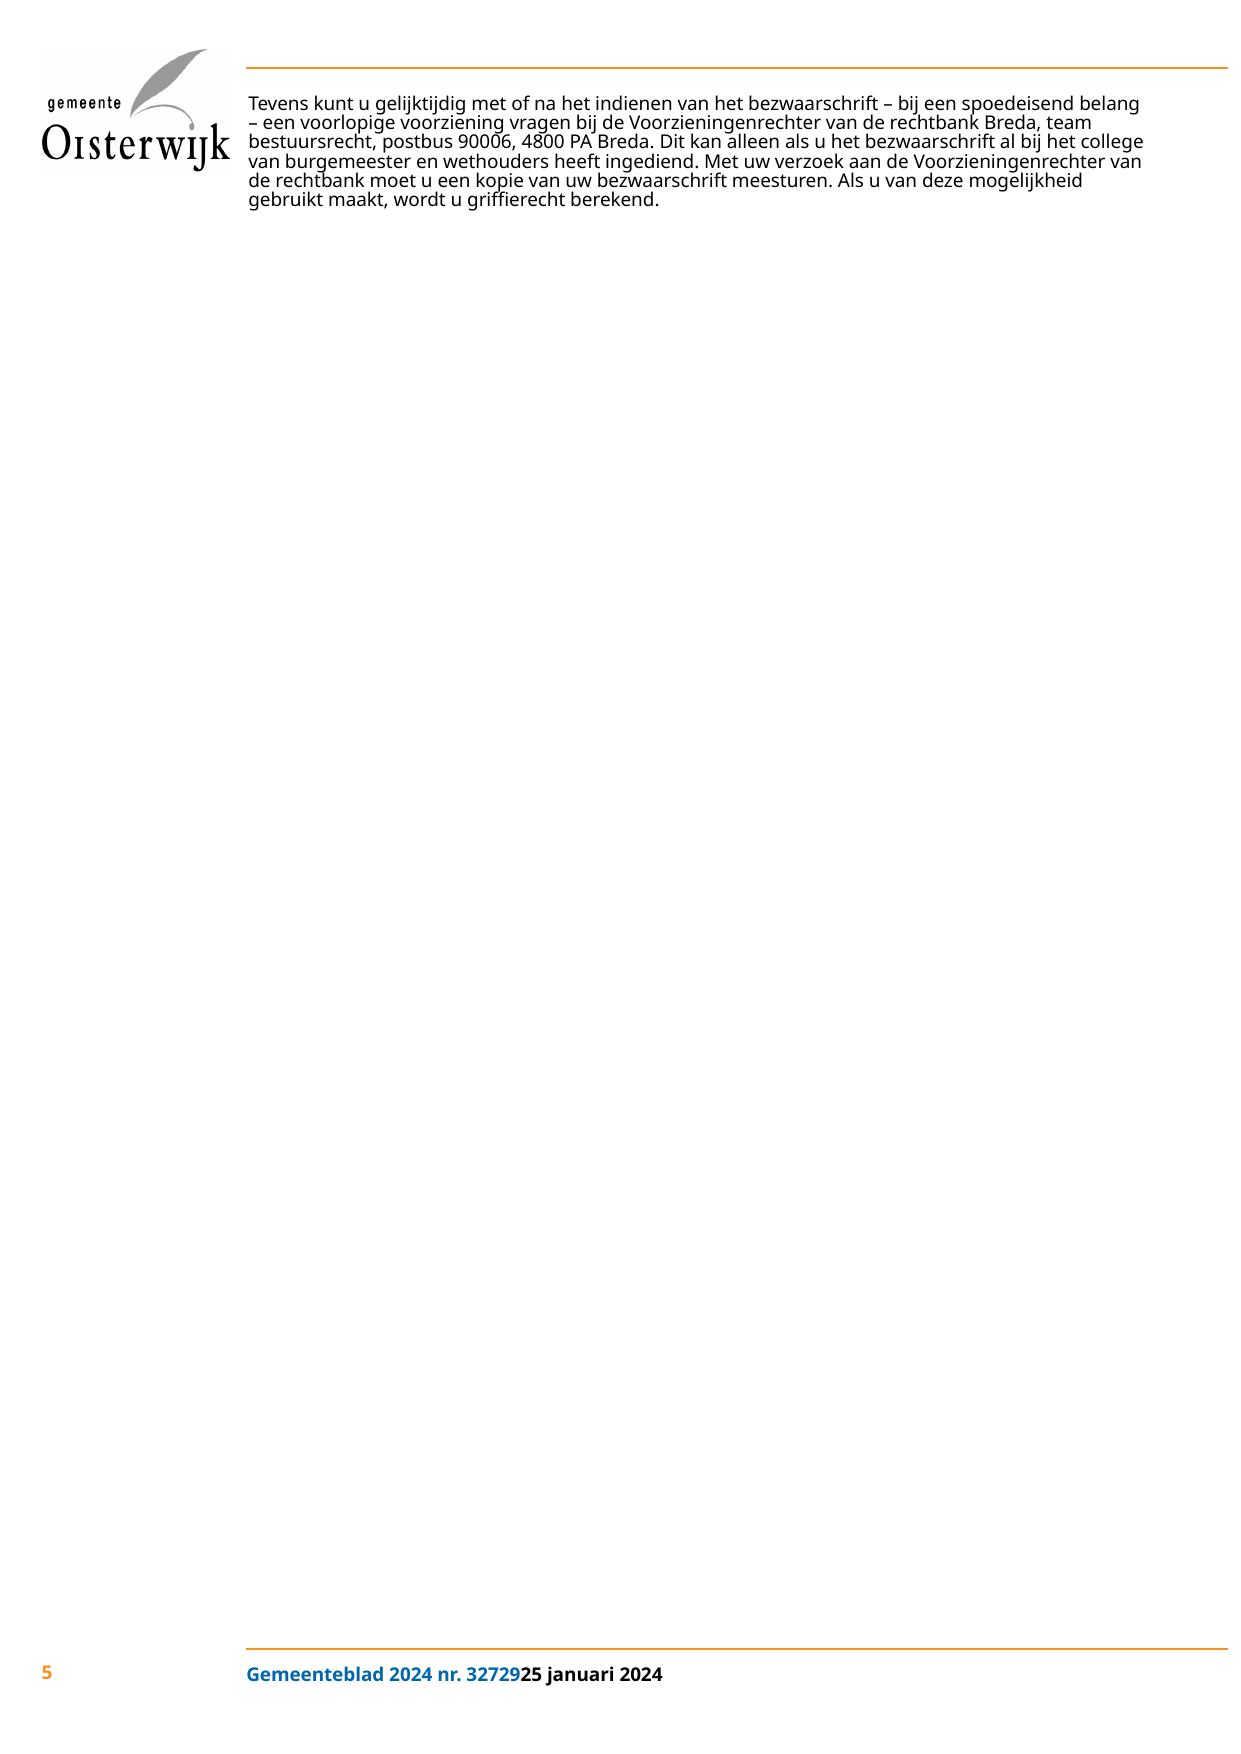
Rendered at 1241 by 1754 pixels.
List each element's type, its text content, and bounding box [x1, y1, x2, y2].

picture [41, 47, 231, 172]
text Tevens kunt u gelijktijdig met of na het indienen van het bezwaarschrift – bij een spoedeisend belang – een voorlopige voorziening vragen bij de Voorzieningenrechter van de rechtbank Breda, team bestuursrecht, postbus 90006, 4800 PA Breda. Dit kan alleen als u het bezwaarschrift al bij het college van burgemeester en wethouders heeft ingediend. Met uw verzoek aan de Voorzieningenrechter van de rechtbank moet u een kopie van uw bezwaarschrift meesturen. Als u van deze mogelijkheid gebruikt maakt, wordt u griffierecht berekend. [248, 95, 1152, 210]
